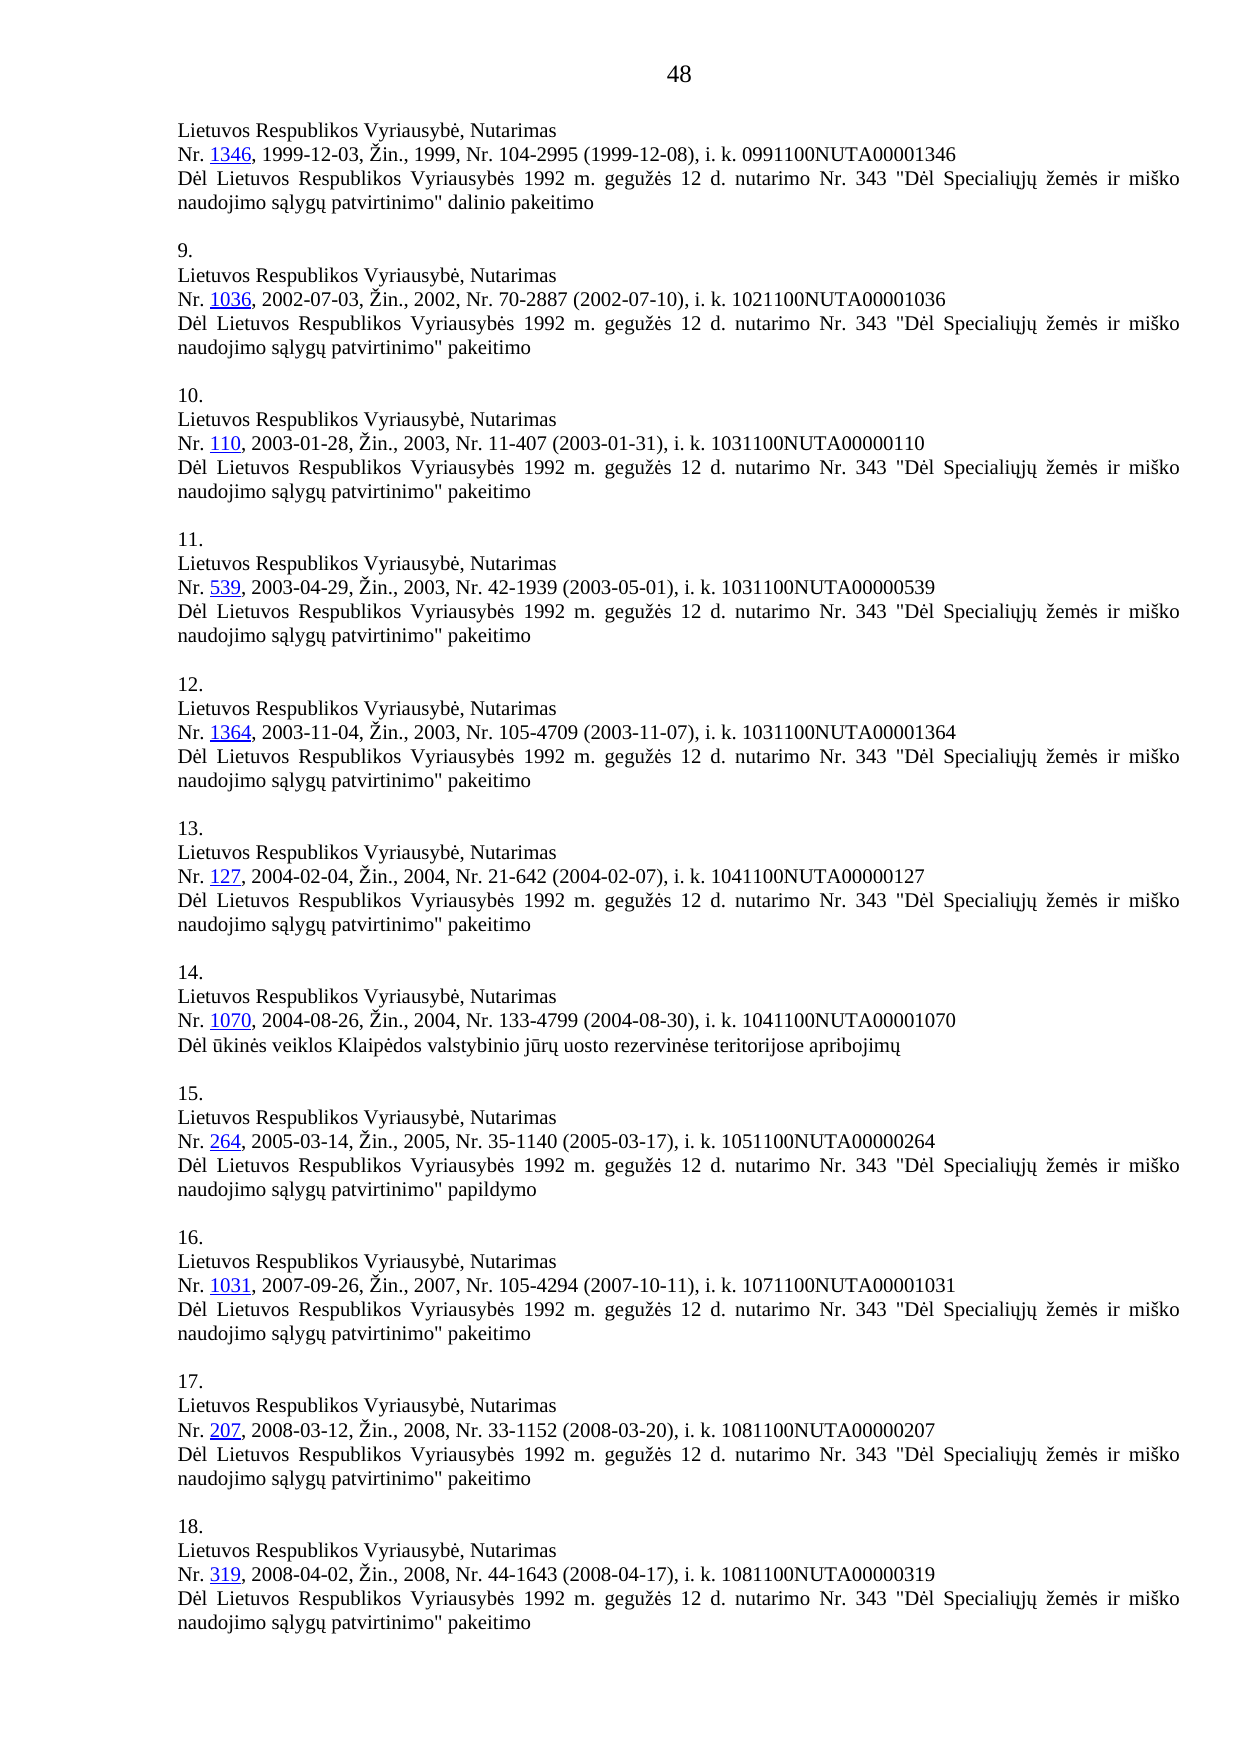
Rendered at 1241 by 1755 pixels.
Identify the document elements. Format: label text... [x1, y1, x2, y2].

text Dėl Lietuvos Respublikos Vyriausybės 1992 m. gegužės 12 d. nutarimo Nr. 343 "Dėl Specialiųjų žemės ir miško naudojimo sąlygų patvirtinimo" pakeitimo [177, 455, 1181, 503]
text 17. [177, 1369, 1181, 1393]
text Lietuvos Respublikos Vyriausybė, Nutarimas [177, 1105, 1181, 1129]
text 12. [177, 672, 1181, 696]
text Dėl Lietuvos Respublikos Vyriausybės 1992 m. gegužės 12 d. nutarimo Nr. 343 "Dėl Specialiųjų žemės ir miško naudojimo sąlygų patvirtinimo" dalinio pakeitimo [177, 166, 1181, 214]
text Lietuvos Respublikos Vyriausybė, Nutarimas [177, 984, 1181, 1008]
text Nr. 539, 2003-04-29, Žin., 2003, Nr. 42-1939 (2003-05-01), i. k. 1031100NUTA00000539 [177, 575, 1181, 599]
text Lietuvos Respublikos Vyriausybė, Nutarimas [177, 1538, 1181, 1562]
text 13. [177, 816, 1181, 840]
text 18. [177, 1514, 1181, 1538]
text Nr. 110, 2003-01-28, Žin., 2003, Nr. 11-407 (2003-01-31), i. k. 1031100NUTA00000110 [177, 431, 1181, 455]
text Dėl Lietuvos Respublikos Vyriausybės 1992 m. gegužės 12 d. nutarimo Nr. 343 "Dėl Specialiųjų žemės ir miško naudojimo sąlygų patvirtinimo" papildymo [177, 1153, 1181, 1201]
text Lietuvos Respublikos Vyriausybė, Nutarimas [177, 118, 1181, 142]
text Dėl Lietuvos Respublikos Vyriausybės 1992 m. gegužės 12 d. nutarimo Nr. 343 "Dėl Specialiųjų žemės ir miško naudojimo sąlygų patvirtinimo" pakeitimo [177, 888, 1181, 936]
text Lietuvos Respublikos Vyriausybė, Nutarimas [177, 696, 1181, 720]
text Nr. 264, 2005-03-14, Žin., 2005, Nr. 35-1140 (2005-03-17), i. k. 1051100NUTA00000264 [177, 1129, 1181, 1153]
text Nr. 207, 2008-03-12, Žin., 2008, Nr. 33-1152 (2008-03-20), i. k. 1081100NUTA00000207 [177, 1417, 1181, 1442]
text Dėl Lietuvos Respublikos Vyriausybės 1992 m. gegužės 12 d. nutarimo Nr. 343 "Dėl Specialiųjų žemės ir miško naudojimo sąlygų patvirtinimo" pakeitimo [177, 1442, 1181, 1490]
text Nr. 1364, 2003-11-04, Žin., 2003, Nr. 105-4709 (2003-11-07), i. k. 1031100NUTA00001364 [177, 720, 1181, 744]
text Lietuvos Respublikos Vyriausybė, Nutarimas [177, 840, 1181, 864]
text Nr. 1036, 2002-07-03, Žin., 2002, Nr. 70-2887 (2002-07-10), i. k. 1021100NUTA00001036 [177, 287, 1181, 311]
text 14. [177, 960, 1181, 984]
text 11. [177, 527, 1181, 551]
text Dėl Lietuvos Respublikos Vyriausybės 1992 m. gegužės 12 d. nutarimo Nr. 343 "Dėl Specialiųjų žemės ir miško naudojimo sąlygų patvirtinimo" pakeitimo [177, 599, 1181, 647]
text Nr. 1346, 1999-12-03, Žin., 1999, Nr. 104-2995 (1999-12-08), i. k. 0991100NUTA00001346 [177, 142, 1181, 166]
text Lietuvos Respublikos Vyriausybė, Nutarimas [177, 1249, 1181, 1273]
text 16. [177, 1225, 1181, 1249]
text Dėl ūkinės veiklos Klaipėdos valstybinio jūrų uosto rezervinėse teritorijose apribojimų [177, 1032, 1181, 1057]
text Dėl Lietuvos Respublikos Vyriausybės 1992 m. gegužės 12 d. nutarimo Nr. 343 "Dėl Specialiųjų žemės ir miško naudojimo sąlygų patvirtinimo" pakeitimo [177, 1297, 1181, 1345]
text 15. [177, 1081, 1181, 1105]
text Nr. 127, 2004-02-04, Žin., 2004, Nr. 21-642 (2004-02-07), i. k. 1041100NUTA00000127 [177, 864, 1181, 888]
text Lietuvos Respublikos Vyriausybė, Nutarimas [177, 262, 1181, 287]
text Lietuvos Respublikos Vyriausybė, Nutarimas [177, 407, 1181, 431]
text Lietuvos Respublikos Vyriausybė, Nutarimas [177, 551, 1181, 575]
text 9. [177, 238, 1181, 262]
text Dėl Lietuvos Respublikos Vyriausybės 1992 m. gegužės 12 d. nutarimo Nr. 343 "Dėl Specialiųjų žemės ir miško naudojimo sąlygų patvirtinimo" pakeitimo [177, 311, 1181, 359]
text 10. [177, 383, 1181, 407]
text Nr. 1031, 2007-09-26, Žin., 2007, Nr. 105-4294 (2007-10-11), i. k. 1071100NUTA00001031 [177, 1273, 1181, 1297]
text Dėl Lietuvos Respublikos Vyriausybės 1992 m. gegužės 12 d. nutarimo Nr. 343 "Dėl Specialiųjų žemės ir miško naudojimo sąlygų patvirtinimo" pakeitimo [177, 1586, 1181, 1634]
text Nr. 319, 2008-04-02, Žin., 2008, Nr. 44-1643 (2008-04-17), i. k. 1081100NUTA00000319 [177, 1562, 1181, 1586]
text Lietuvos Respublikos Vyriausybė, Nutarimas [177, 1393, 1181, 1417]
text Dėl Lietuvos Respublikos Vyriausybės 1992 m. gegužės 12 d. nutarimo Nr. 343 "Dėl Specialiųjų žemės ir miško naudojimo sąlygų patvirtinimo" pakeitimo [177, 744, 1181, 792]
text Nr. 1070, 2004-08-26, Žin., 2004, Nr. 133-4799 (2004-08-30), i. k. 1041100NUTA00001070 [177, 1008, 1181, 1032]
